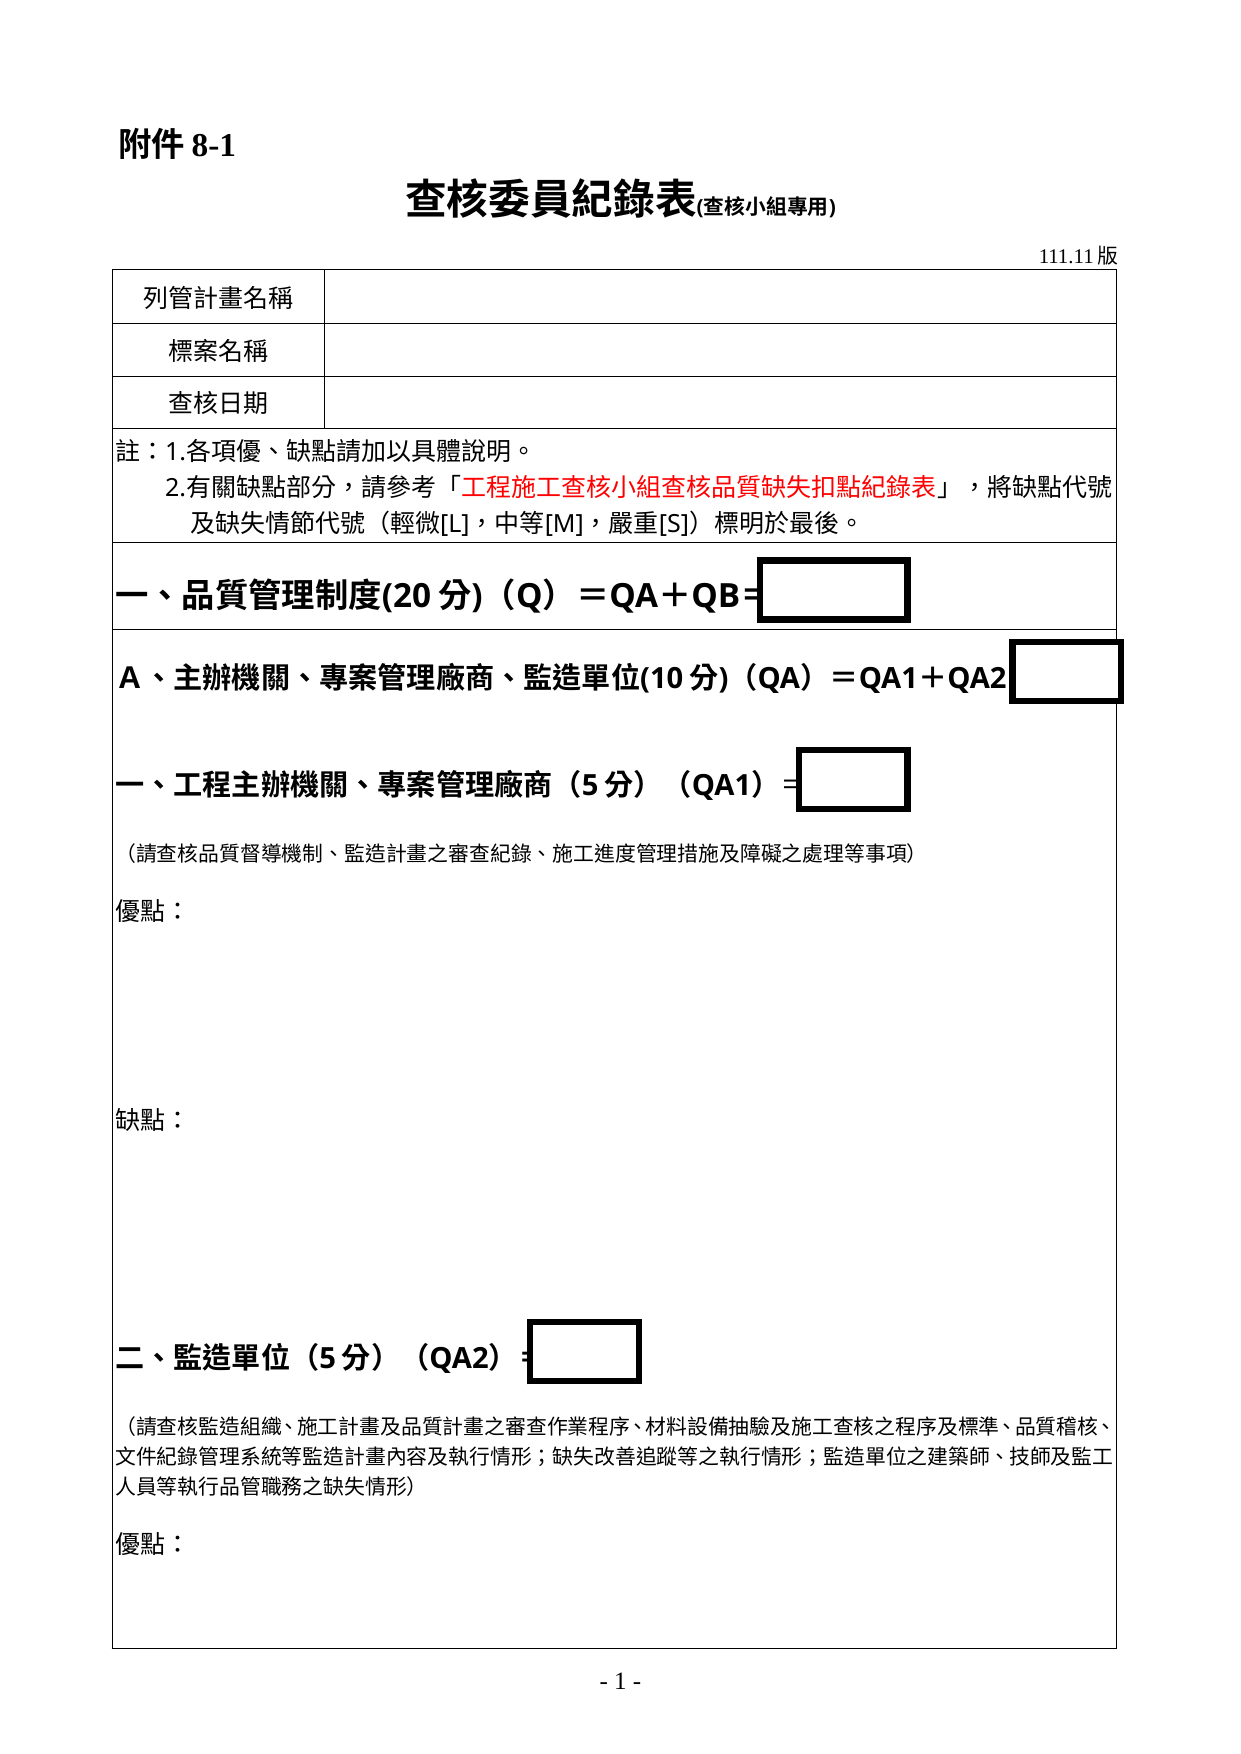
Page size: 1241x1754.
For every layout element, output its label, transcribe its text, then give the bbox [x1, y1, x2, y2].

table_header 列管計畫名稱 [113, 270, 324, 322]
table_cell [325, 324, 1116, 376]
text 查核委員紀錄表(查核小組專用) [118, 166, 1122, 227]
table_cell Ａ、主辦機關、專案管理廠商、監造單位(10分)（QA）＝QA1＋QA2＝ 一、工程主辦機關、專案管理廠商（5分）（QA1）＝ （請查核品質督導機制、監造計畫之審查紀錄、施工進度管理措施及障礙之處理等事項） 優點： 缺點： 二、監造單位（5分）（QA2）＝ （請查核監造組織、施工計畫及品質計畫之審查作業程序、材料設備抽驗及施工查核之程序及標準、品質稽核、文件紀錄管理系統等監造計畫內容及執行情形；缺失改善追蹤等之執行情形；監造單位之建築師、技師及監工人員等執行品管職務之缺失情形） 優點： 缺點： Ｂ、承攬廠商（10分）（QB）＝ （請查核品管組織、施工要領、品質管理標準、材料及施工檢驗程序、自主檢查表、不合格品之管制、矯正與預防措施、內部品質稽核、文件紀錄管理系統等品質計畫內容及執行情形；承攬廠商之專任工程人員、工地主任或工地負責人、品管人員及勞安人員等執行品管職務之缺失情形） 優點： 缺點： [113, 630, 1116, 1647]
text 111.11版 [18, 239, 1118, 269]
table_cell 一、品質管理制度(20分)（Q）＝QA＋QB＝ [113, 543, 1116, 628]
text 附件8-1 [118, 118, 1122, 166]
table_cell 註：1.各項優、缺點請加以具體說明。 2.有關缺點部分，請參考「工程施工查核小組查核品質缺失扣點紀錄表」，將缺點代號及缺失情節代號（輕微[L]，中等[M]，嚴重[S]）標明於最後。 [113, 429, 1116, 542]
table_cell 查核日期 [113, 377, 324, 427]
table_header [325, 270, 1116, 322]
table_cell [325, 377, 1116, 427]
table_cell 標案名稱 [113, 324, 324, 376]
